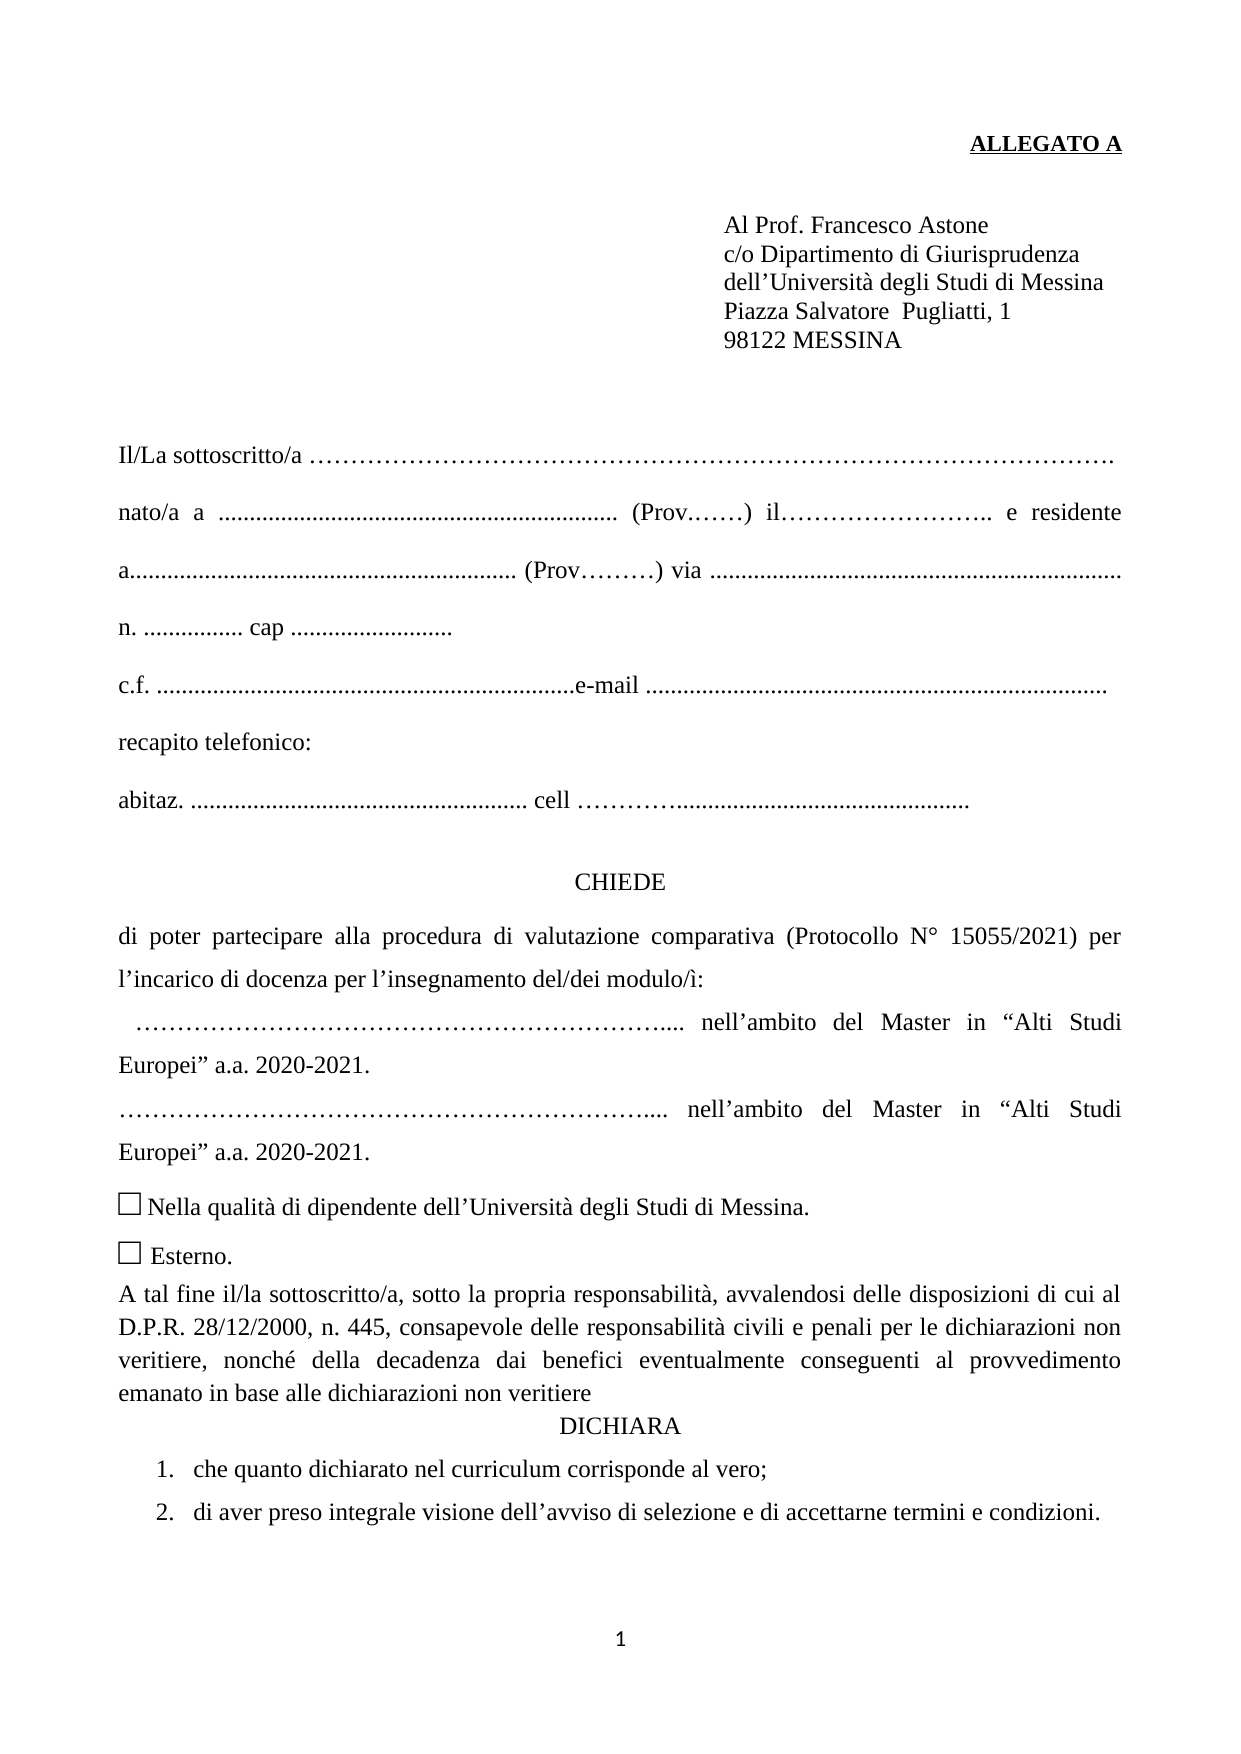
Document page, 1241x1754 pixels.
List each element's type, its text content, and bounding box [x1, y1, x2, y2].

text DICHIARA [118, 1411, 1122, 1440]
text Piazza Salvatore Pugliatti, 1 [723, 296, 1122, 325]
text dell’Università degli Studi di Messina [723, 267, 1122, 296]
text □ Esterno. [118, 1229, 1122, 1273]
list di aver preso integrale visione dell’avviso di selezione e di accettarne termini e condizioni. [156, 1497, 1122, 1526]
text ……………………………………………………….... nell’ambito del Master in “Alti Studi Europei” a.a. 2020-2021. [118, 1007, 1122, 1079]
text A tal fine il/la sottoscritto/a, sotto la propria responsabilità, avvalendosi delle disposizioni di cui al D.P.R. 28/12/2000, n. 445, consapevole delle responsabilità civili e penali per le dichiarazioni non veritiere, nonché della decadenza dai benefici eventualmente conseguenti al provvedimento emanato in base alle dichiarazioni non veritiere [118, 1279, 1122, 1407]
text di poter partecipare alla procedura di valutazione comparativa (Protocollo N° 15055/2021) per l’incarico di docenza per l’insegnamento del/dei modulo/ì: [118, 921, 1122, 993]
text 98122 MESSINA [723, 325, 1122, 354]
text Al Prof. Francesco Astone [723, 210, 1122, 239]
text c.f. ...................................................................e-mail .......................................................................... [118, 670, 1122, 699]
list che quanto dichiarato nel curriculum corrisponde al vero; [156, 1454, 1122, 1483]
text ALLEGATO A [118, 130, 1122, 156]
text nato/a a ................................................................ (Prov.……) il…………………….. e residente a.............................................................. (Prov………) via .................................................................. n. ................ cap .......................... [118, 497, 1122, 641]
text ……………………………………………………….... nell’ambito del Master in “Alti Studi Europei” a.a. 2020-2021. [118, 1094, 1122, 1166]
text □ Nella qualità di dipendente dell’Università degli Studi di Messina. [118, 1180, 1122, 1223]
text Il/La sottoscritto/a ……………………………………………………………………………………. [118, 440, 1122, 469]
text CHIEDE [118, 867, 1122, 896]
text c/o Dipartimento di Giurisprudenza [723, 239, 1122, 267]
text abitaz. ...................................................... cell …………............................................... [118, 785, 1122, 814]
text recapito telefonico: [118, 727, 1122, 756]
